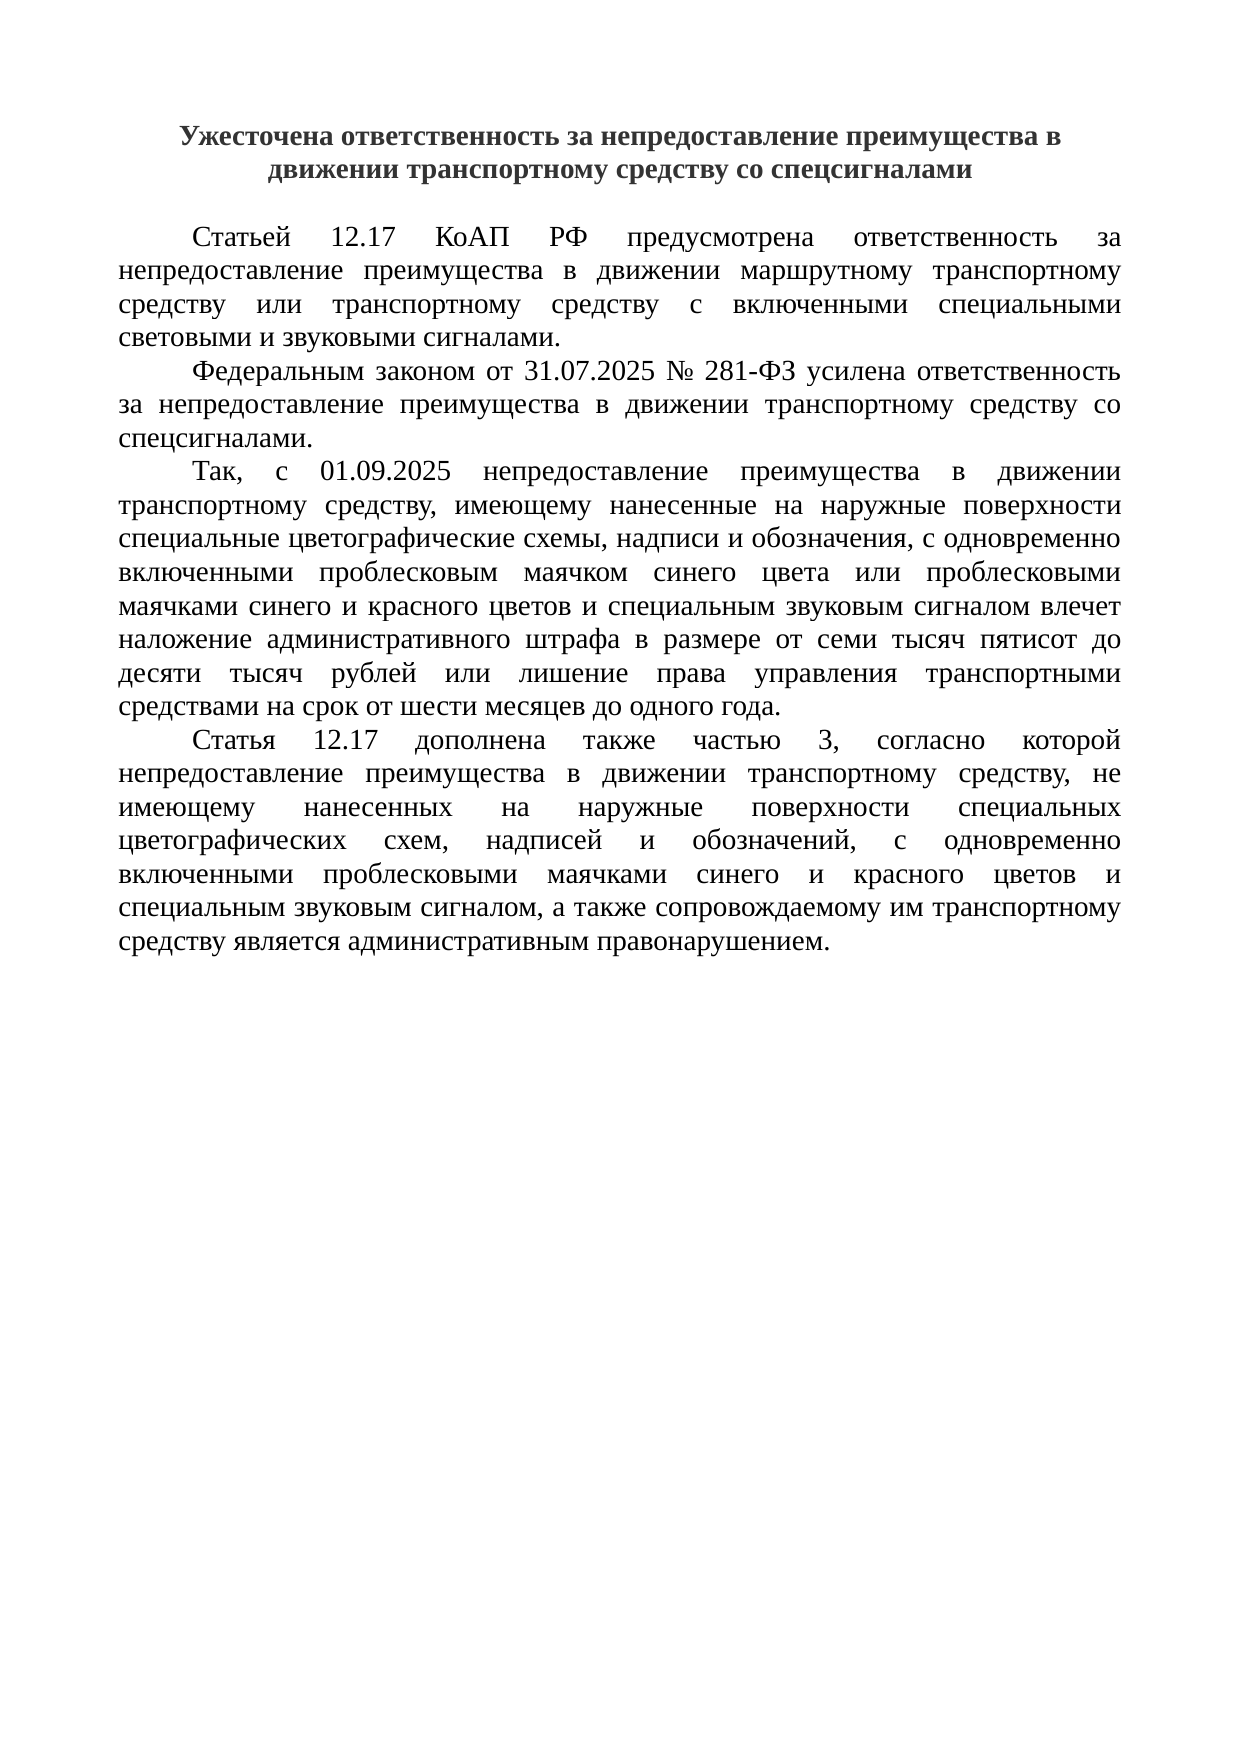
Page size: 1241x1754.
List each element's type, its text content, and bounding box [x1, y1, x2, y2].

text Федеральным законом от 31.07.2025 № 281-ФЗ усилена ответственность за непредоставление преимущества в движении транспортному средству со спецсигналами. [118, 353, 1122, 453]
text Так, с 01.09.2025 непредоставление преимущества в движении транспортному средству, имеющему нанесенные на наружные поверхности специальные цветографические схемы, надписи и обозначения, с одновременно включенными проблесковым маячком синего цвета или проблесковыми маячками синего и красного цветов и специальным звуковым сигналом влечет наложение административного штрафа в размере от семи тысяч пятисот до десяти тысяч рублей или лишение права управления транспортными средствами на срок от шести месяцев до одного года. [118, 453, 1122, 722]
text Статья 12.17 дополнена также частью 3, согласно которой непредоставление преимущества в движении транспортному средству, не имеющему нанесенных на наружные поверхности специальных цветографических схем, надписей и обозначений, с одновременно включенными проблесковыми маячками синего и красного цветов и специальным звуковым сигналом, а также сопровождаемому им транспортному средству является административным правонарушением. [118, 722, 1122, 957]
text Статьей 12.17 КоАП РФ предусмотрена ответственность за непредоставление преимущества в движении маршрутному транспортному средству или транспортному средству с включенными специальными световыми и звуковыми сигналами. [118, 219, 1122, 353]
text Ужесточена ответственность за непредоставление преимущества в движении транспортному средству со спецсигналами [118, 118, 1122, 185]
